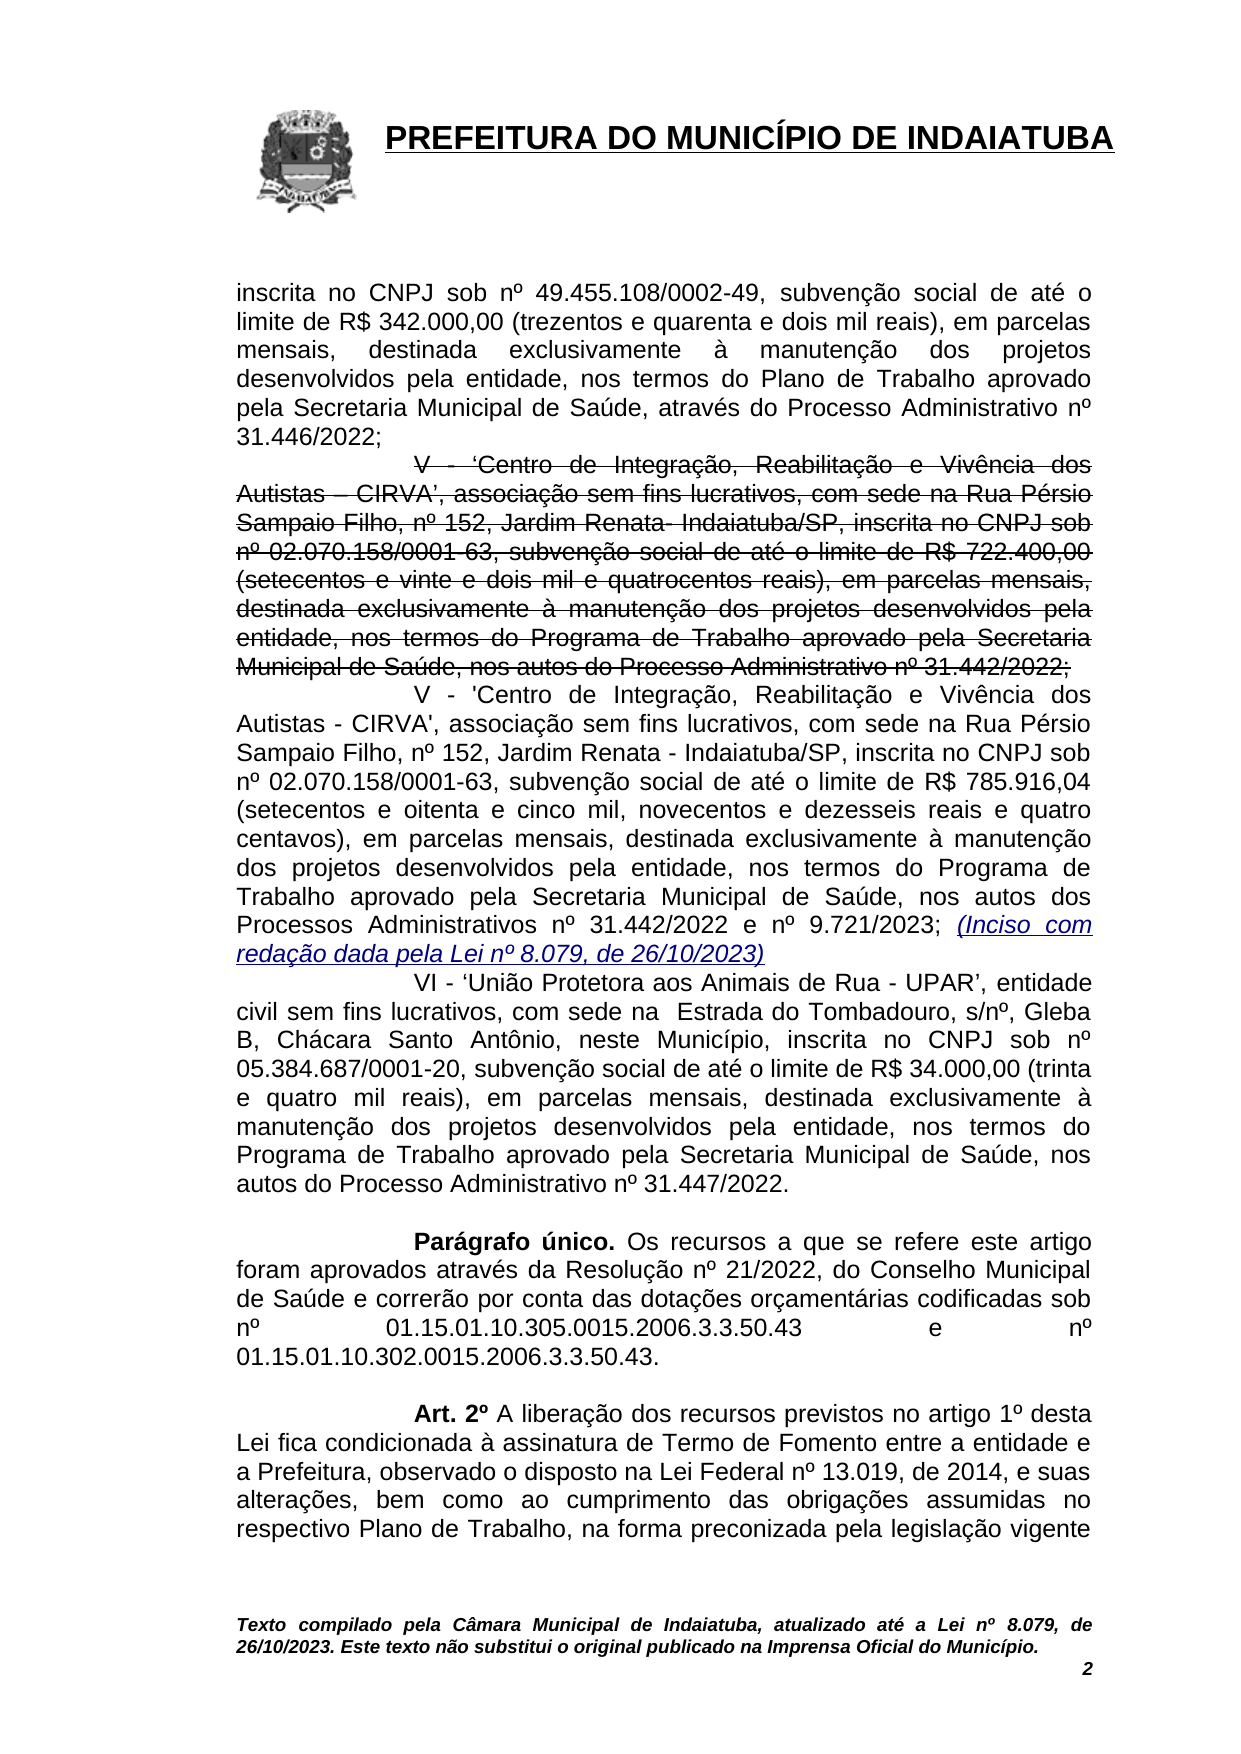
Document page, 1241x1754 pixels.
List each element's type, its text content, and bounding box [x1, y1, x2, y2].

text V - ‘Centro de Integração, Reabilitação e Vivência dos Autistas – CIRVA’, associação sem fins lucrativos, com sede na Rua Pérsio Sampaio Filho, nº 152, Jardim Renata- Indaiatuba/SP, inscrita no CNPJ sob nº 02.070.158/0001-63, subvenção social de até o limite de R$ 722.400,00 (setecentos e vinte e dois mil e quatrocentos reais), em parcelas mensais, destinada exclusivamente à manutenção dos projetos desenvolvidos pela entidade, nos termos do Programa de Trabalho aprovado pela Secretaria Municipal de Saúde, nos autos do Processo Administrativo nº 31.442/2022; [236, 554, 1092, 581]
text V - ‘Centro de Integração, Reabilitação e Vivência dos Autistas – CIRVA’, associação sem fins lucrativos, com sede na Rua Pérsio Sampaio Filho, nº 152, Jardim Renata- Indaiatuba/SP, inscrita no CNPJ sob nº 02.070.158/0001-63, subvenção social de até o limite de R$ 722.400,00 (setecentos e vinte e dois mil e quatrocentos reais), em parcelas mensais, destinada exclusivamente à manutenção dos projetos desenvolvidos pela entidade, nos termos do Programa de Trabalho aprovado pela Secretaria Municipal de Saúde, nos autos do Processo Administrativo nº 31.442/2022; [236, 640, 1092, 680]
text Art. 2º A liberação dos recursos previstos no artigo 1º desta Lei fica condicionada à assinatura de Termo de Fomento entre a entidade e a Prefeitura, observado o disposto na Lei Federal nº 13.019, de 2014, e suas alterações, bem como ao cumprimento das obrigações assumidas no respectivo Plano de Trabalho, na forma preconizada pela legislação vigente [236, 1399, 1092, 1543]
text VI - ‘União Protetora aos Animais de Rua - UPAR’, entidade civil sem fins lucrativos, com sede na Estrada do Tombadouro, s/nº, Gleba B, Chácara Santo Antônio, neste Município, inscrita no CNPJ sob nº 05.384.687/0001-20, subvenção social de até o limite de R$ 34.000,00 (trinta e quatro mil reais), em parcelas mensais, destinada exclusivamente à manutenção dos projetos desenvolvidos pela entidade, nos termos do Programa de Trabalho aprovado pela Secretaria Municipal de Saúde, nos autos do Processo Administrativo nº 31.447/2022. [236, 968, 1092, 1198]
text inscrita no CNPJ sob nº 49.455.108/0002-49, subvenção social de até o limite de R$ 342.000,00 (trezentos e quarenta e dois mil reais), em parcelas mensais, destinada exclusivamente à manutenção dos projetos desenvolvidos pela entidade, nos termos do Plano de Trabalho aprovado pela Secretaria Municipal de Saúde, através do Processo Administrativo nº 31.446/2022; [236, 278, 1092, 450]
text V - ‘Centro de Integração, Reabilitação e Vivência dos Autistas – CIRVA’, associação sem fins lucrativos, com sede na Rua Pérsio Sampaio Filho, nº 152, Jardim Renata- Indaiatuba/SP, inscrita no CNPJ sob nº 02.070.158/0001-63, subvenção social de até o limite de R$ 722.400,00 (setecentos e vinte e dois mil e quatrocentos reais), em parcelas mensais, destinada exclusivamente à manutenção dos projetos desenvolvidos pela entidade, nos termos do Programa de Trabalho aprovado pela Secretaria Municipal de Saúde, nos autos do Processo Administrativo nº 31.442/2022; [236, 525, 1092, 552]
text Parágrafo único. Os recursos a que se refere este artigo foram aprovados através da Resolução nº 21/2022, do Conselho Municipal de Saúde e correrão por conta das dotações orçamentárias codificadas sob nº 01.15.01.10.305.0015.2006.3.3.50.43 e nº 01.15.01.10.302.0015.2006.3.3.50.43. [236, 1227, 1092, 1370]
text V - ‘Centro de Integração, Reabilitação e Vivência dos Autistas – CIRVA’, associação sem fins lucrativos, com sede na Rua Pérsio Sampaio Filho, nº 152, Jardim Renata- Indaiatuba/SP, inscrita no CNPJ sob nº 02.070.158/0001-63, subvenção social de até o limite de R$ 722.400,00 (setecentos e vinte e dois mil e quatrocentos reais), em parcelas mensais, destinada exclusivamente à manutenção dos projetos desenvolvidos pela entidade, nos termos do Programa de Trabalho aprovado pela Secretaria Municipal de Saúde, nos autos do Processo Administrativo nº 31.442/2022; [236, 582, 1092, 610]
text V - ‘Centro de Integração, Reabilitação e Vivência dos Autistas – CIRVA’, associação sem fins lucrativos, com sede na Rua Pérsio Sampaio Filho, nº 152, Jardim Renata- Indaiatuba/SP, inscrita no CNPJ sob nº 02.070.158/0001-63, subvenção social de até o limite de R$ 722.400,00 (setecentos e vinte e dois mil e quatrocentos reais), em parcelas mensais, destinada exclusivamente à manutenção dos projetos desenvolvidos pela entidade, nos termos do Programa de Trabalho aprovado pela Secretaria Municipal de Saúde, nos autos do Processo Administrativo nº 31.442/2022; [236, 611, 1092, 639]
text V - 'Centro de Integração, Reabilitação e Vivência dos Autistas - CIRVA', associação sem fins lucrativos, com sede na Rua Pérsio Sampaio Filho, nº 152, Jardim Renata - Indaiatuba/SP, inscrita no CNPJ sob nº 02.070.158/0001-63, subvenção social de até o limite de R$ 785.916,04 (setecentos e oitenta e cinco mil, novecentos e dezesseis reais e quatro centavos), em parcelas mensais, destinada exclusivamente à manutenção dos projetos desenvolvidos pela entidade, nos termos do Programa de Trabalho aprovado pela Secretaria Municipal de Saúde, nos autos dos Processos Administrativos nº 31.442/2022 e nº 9.721/2023; (Inciso com redação dada pela Lei nº 8.079, de 26/10/2023) [236, 680, 1092, 968]
text V - ‘Centro de Integração, Reabilitação e Vivência dos Autistas – CIRVA’, associação sem fins lucrativos, com sede na Rua Pérsio Sampaio Filho, nº 152, Jardim Renata- Indaiatuba/SP, inscrita no CNPJ sob nº 02.070.158/0001-63, subvenção social de até o limite de R$ 722.400,00 (setecentos e vinte e dois mil e quatrocentos reais), em parcelas mensais, destinada exclusivamente à manutenção dos projetos desenvolvidos pela entidade, nos termos do Programa de Trabalho aprovado pela Secretaria Municipal de Saúde, nos autos do Processo Administrativo nº 31.442/2022; [236, 496, 1092, 524]
text V - ‘Centro de Integração, Reabilitação e Vivência dos Autistas – CIRVA’, associação sem fins lucrativos, com sede na Rua Pérsio Sampaio Filho, nº 152, Jardim Renata- Indaiatuba/SP, inscrita no CNPJ sob nº 02.070.158/0001-63, subvenção social de até o limite de R$ 722.400,00 (setecentos e vinte e dois mil e quatrocentos reais), em parcelas mensais, destinada exclusivamente à manutenção dos projetos desenvolvidos pela entidade, nos termos do Programa de Trabalho aprovado pela Secretaria Municipal de Saúde, nos autos do Processo Administrativo nº 31.442/2022; [236, 450, 1092, 495]
